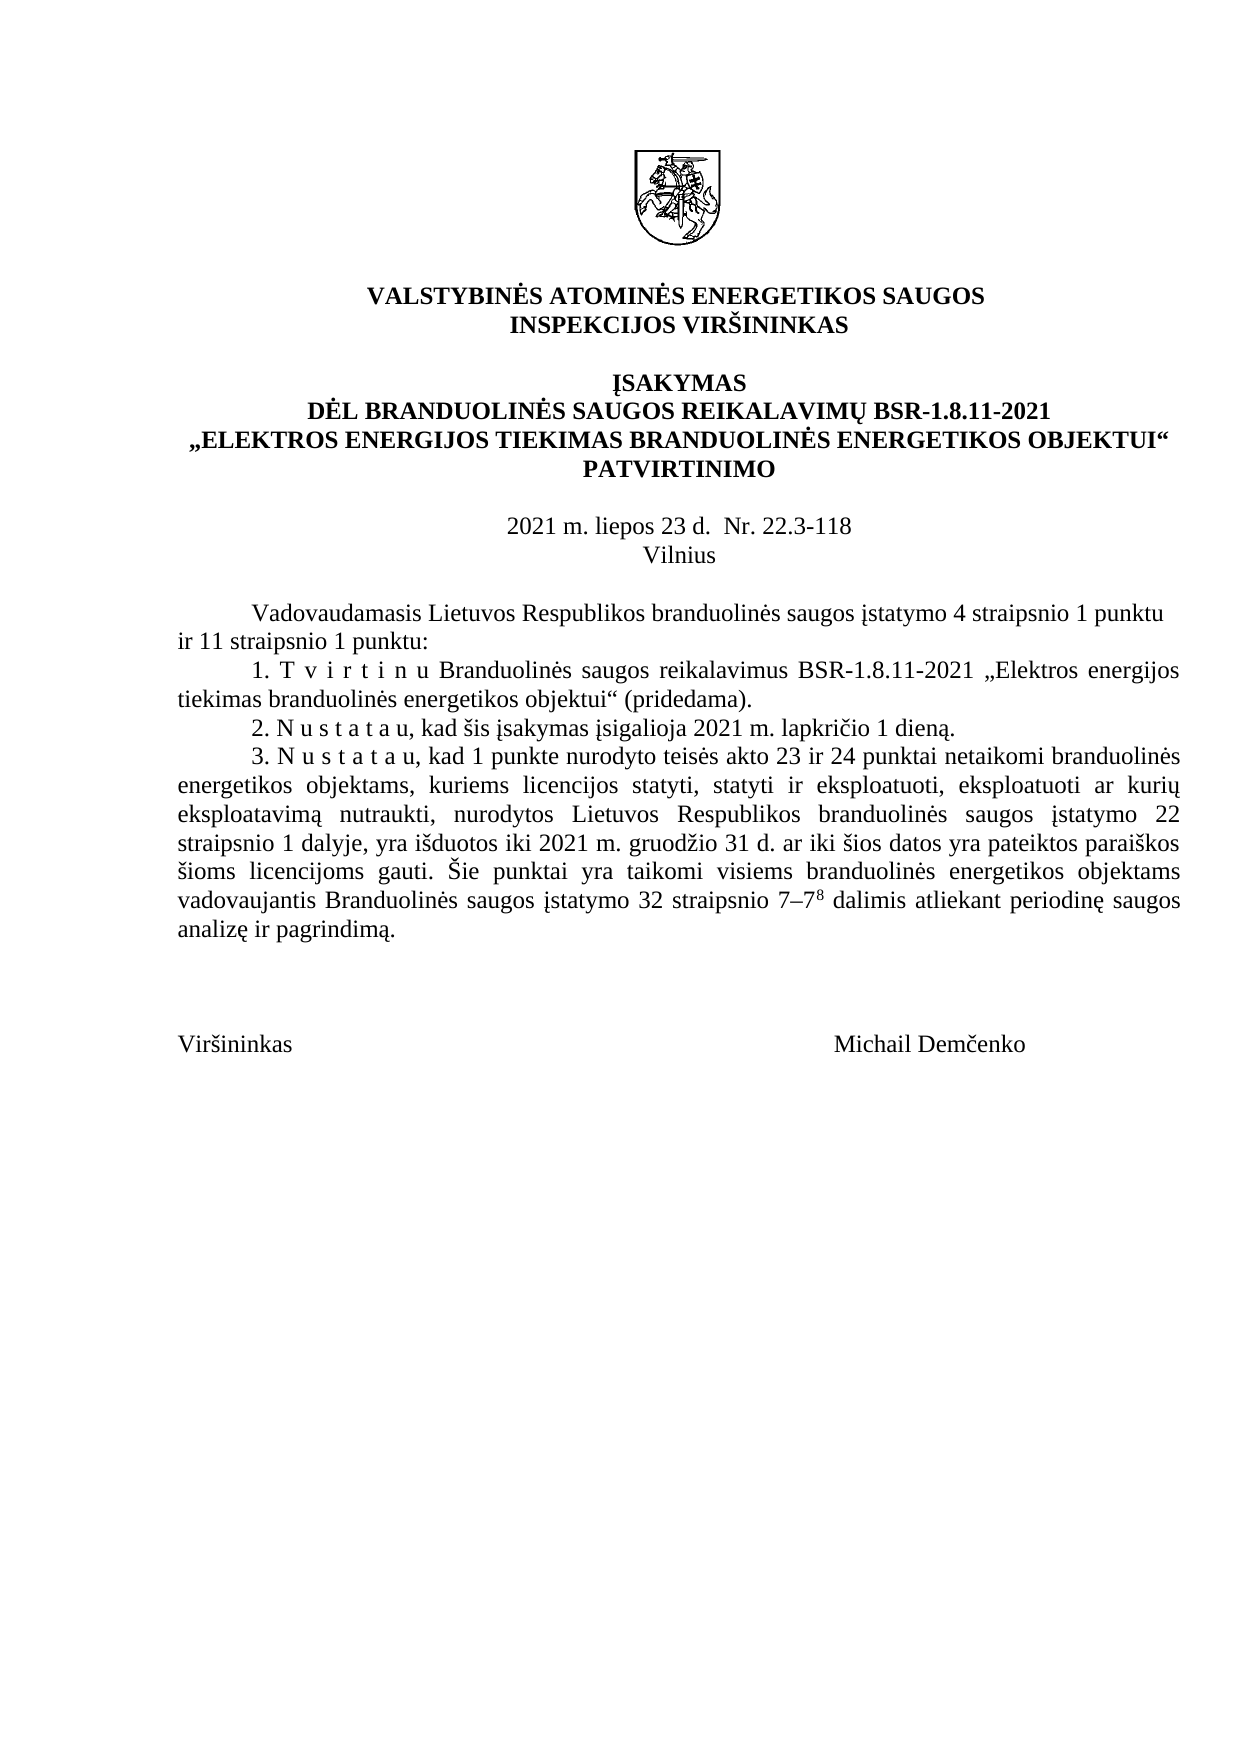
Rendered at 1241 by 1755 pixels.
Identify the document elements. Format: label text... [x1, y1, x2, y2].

text Viršininkas Michail Demčenko [177, 1029, 1181, 1058]
text 2. N u s t a t a u, kad šis įsakymas įsigalioja 2021 m. lapkričio 1 dieną. [177, 713, 1181, 741]
text Vadovaudamasis Lietuvos Respublikos branduolinės saugos įstatymo 4 straipsnio 1 punktu ir 11 straipsnio 1 punktu: [177, 598, 1181, 655]
text Vilnius [177, 540, 1181, 569]
text VALSTYBINĖS ATOMINĖS ENERGETIKOS SAUGOS [177, 281, 1181, 310]
text ĮSAKYMAS DĖL BRANDUOLINĖS SAUGOS REIKALAVIMŲ BSR-1.8.11-2021 „ELEKTROS ENERGIJOS TIEKIMAS BRANDUOLINĖS ENERGETIKOS OBJEKTUI“ PATVIRTINIMO [177, 368, 1181, 483]
text 1. T v i r t i n u Branduolinės saugos reikalavimus BSR-1.8.11-2021 „Elektros energijos tiekimas branduolinės energetikos objektui“ (pridedama). [177, 655, 1181, 713]
text 3. N u s t a t a u, kad 1 punkte nurodyto teisės akto 23 ir 24 punktai netaikomi branduolinės energetikos objektams, kuriems licencijos statyti, statyti ir eksploatuoti, eksploatuoti ar kurių eksploatavimą nutraukti, nurodytos Lietuvos Respublikos branduolinės saugos įstatymo 22 straipsnio 1 dalyje, yra išduotos iki 2021 m. gruodžio 31 d. ar iki šios datos yra pateiktos paraiškos šioms licencijoms gauti. Šie punktai yra taikomi visiems branduolinės energetikos objektams vadovaujantis Branduolinės saugos įstatymo 32 straipsnio 7–78 dalimis atliekant periodinę saugos analizę ir pagrindimą. [177, 741, 1181, 943]
text 2021 m. liepos 23 d. Nr. 22.3-118 [177, 511, 1181, 540]
text INSPEKCIJOS VIRŠININKAS [177, 310, 1181, 339]
